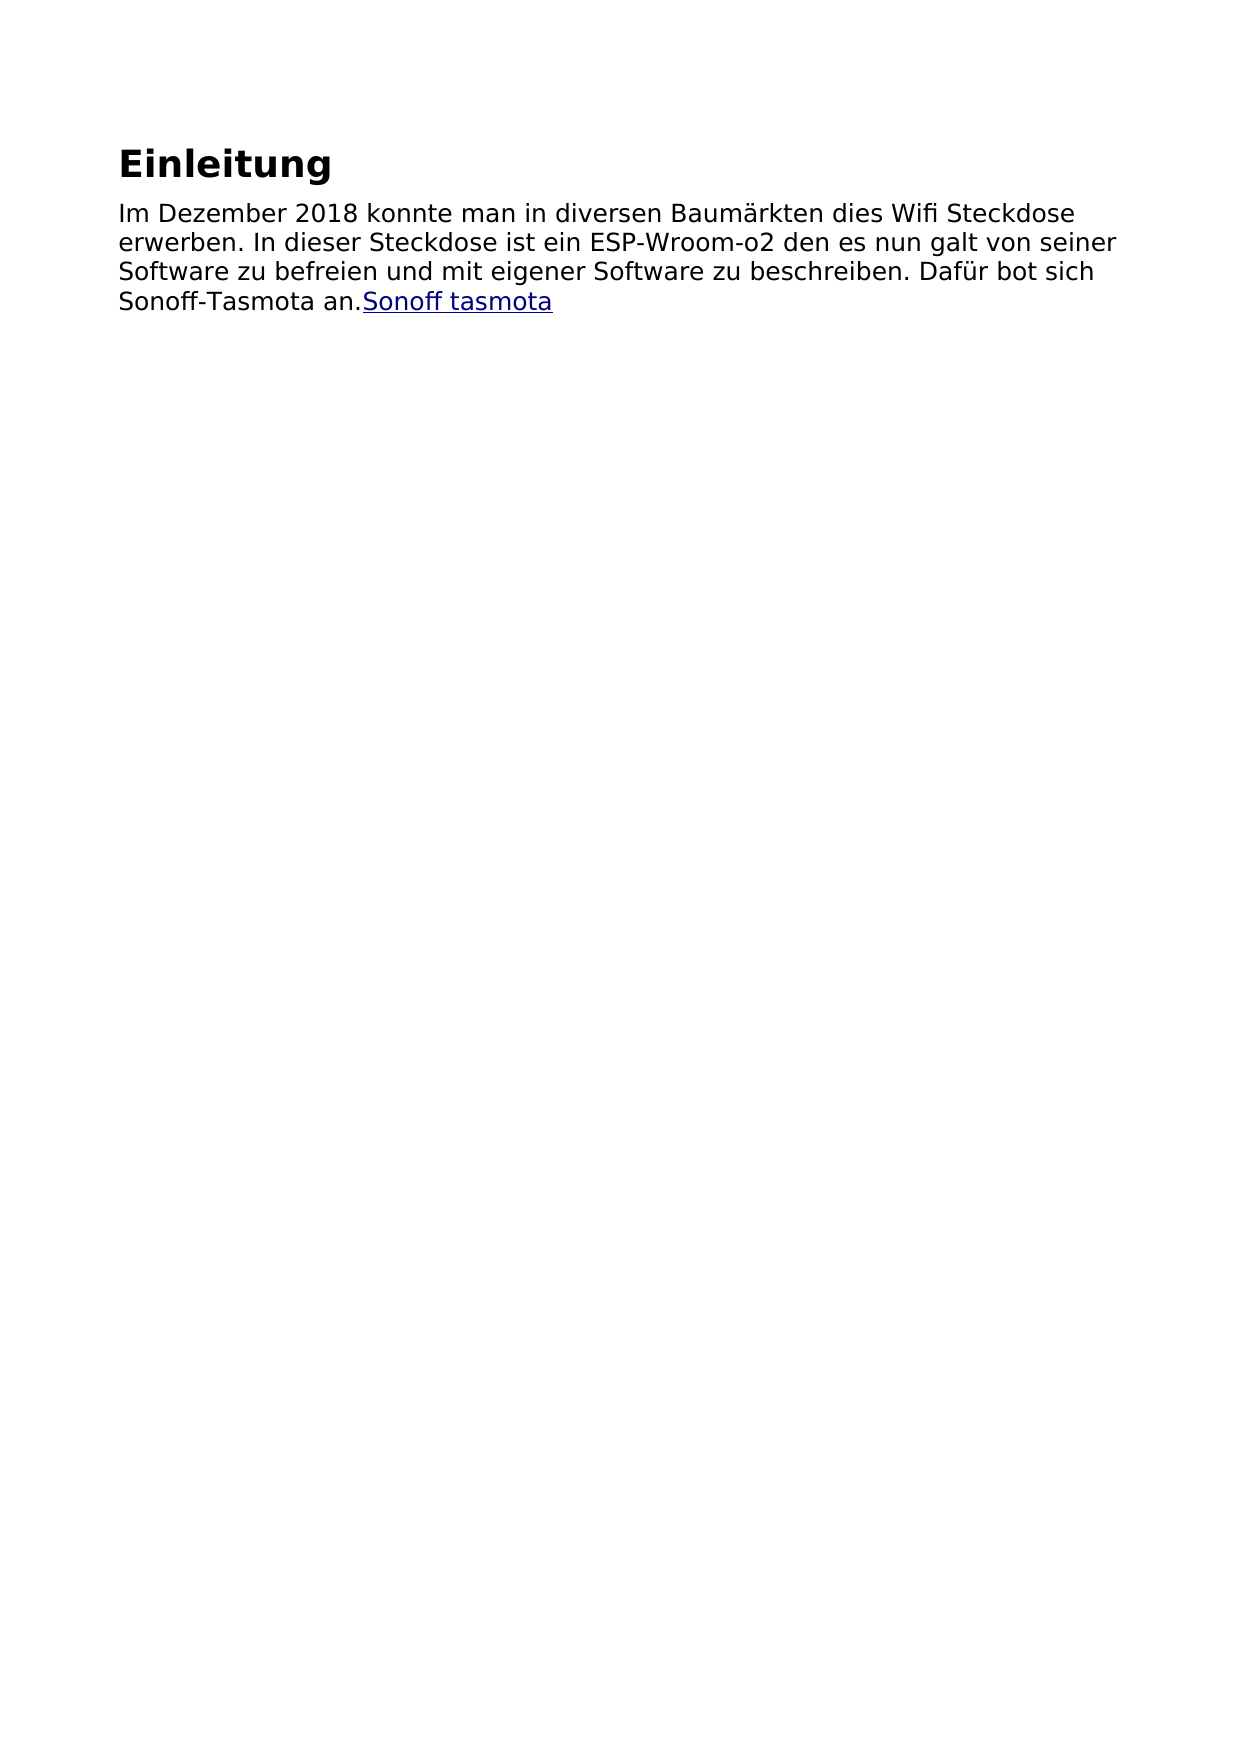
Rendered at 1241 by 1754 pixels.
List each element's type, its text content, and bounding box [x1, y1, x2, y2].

text Im Dezember 2018 konnte man in diversen Baumärkten dies Wifi Steckdose erwerben. In dieser Steckdose ist ein ESP-Wroom-o2 den es nun galt von seiner Software zu befreien und mit eigener Software zu beschreiben. Dafür bot sich Sonoff-Tasmota an.Sonoff tasmota [118, 199, 1122, 316]
subtitle Einleitung [118, 143, 1122, 187]
